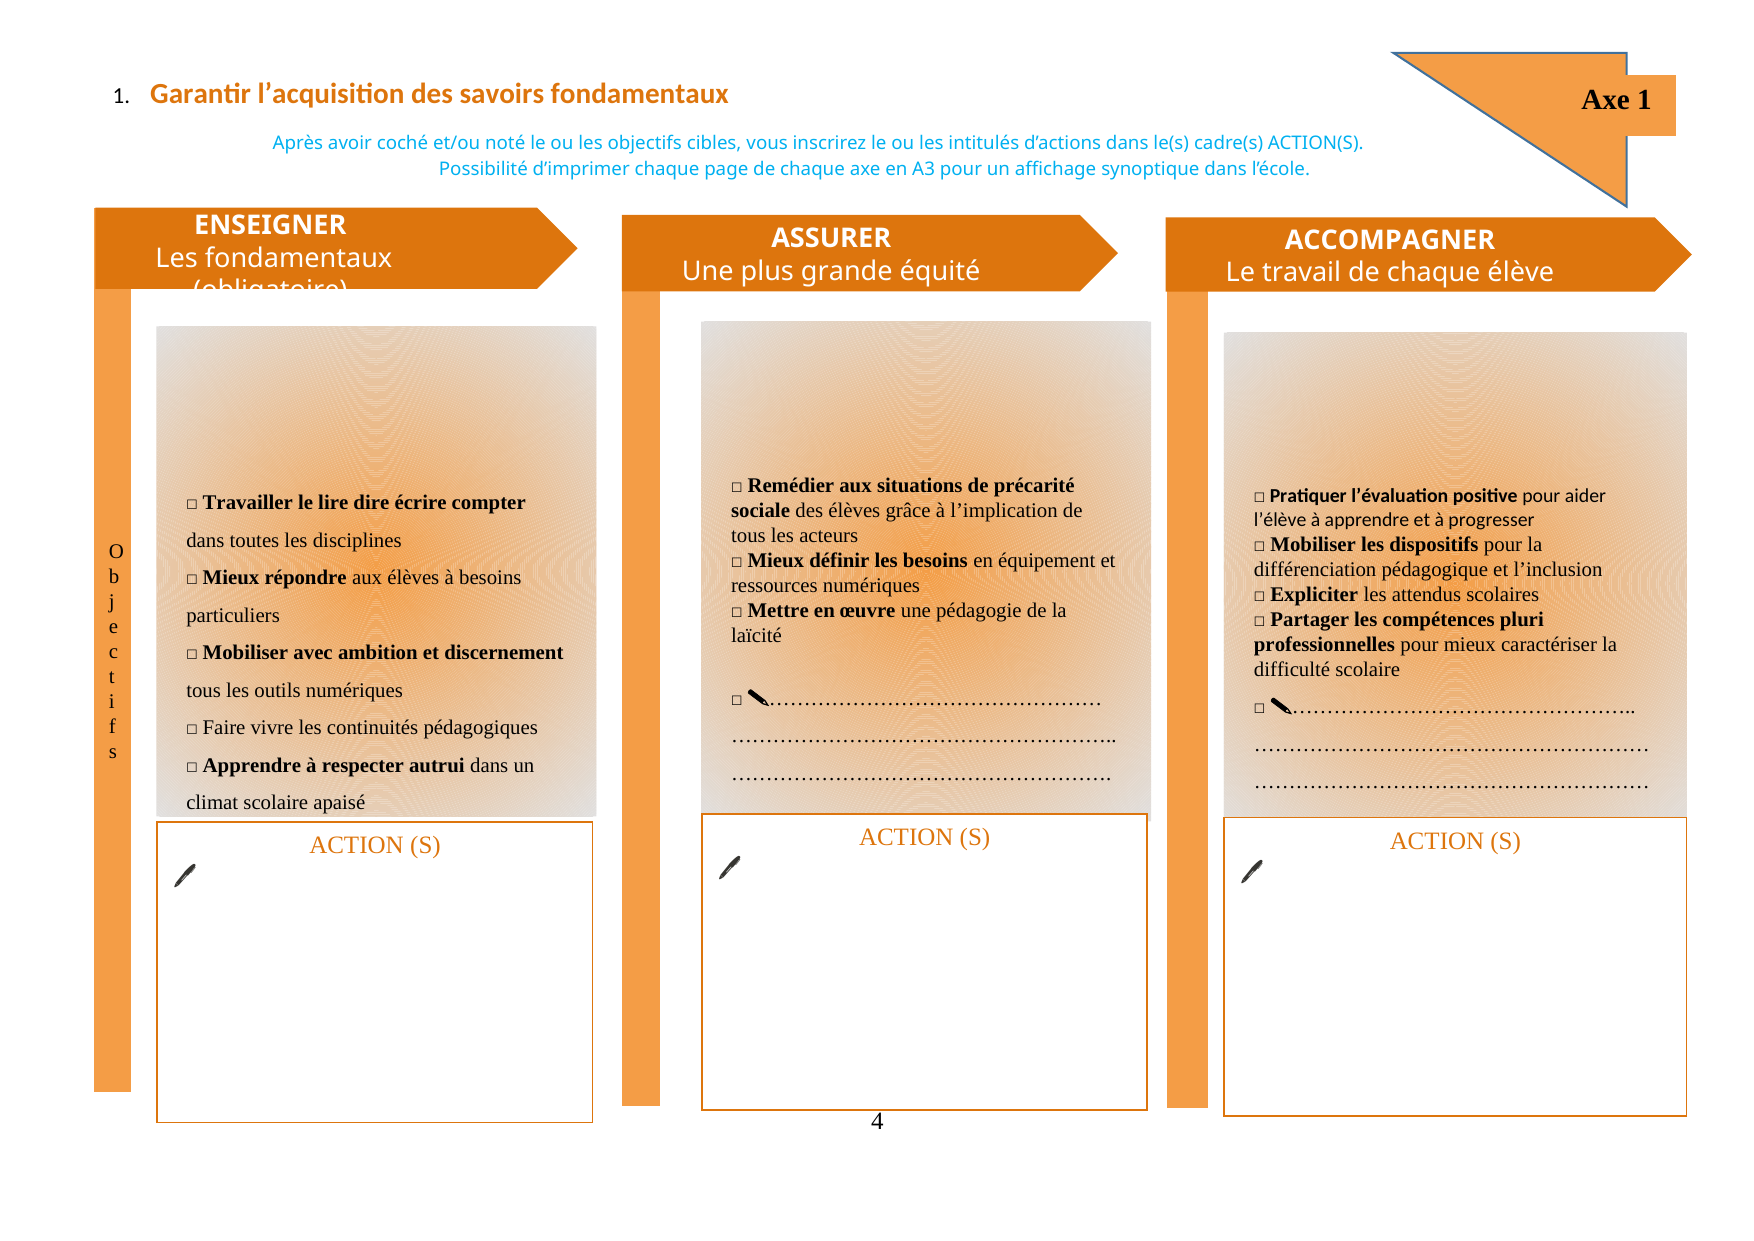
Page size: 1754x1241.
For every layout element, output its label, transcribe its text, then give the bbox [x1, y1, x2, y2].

list [1225, 818, 1686, 1115]
list Garantir l’acquisition des savoirs fondamentaux [112, 75, 1478, 111]
text ACTION (S) [173, 830, 577, 859]
list 🖊 [718, 851, 1131, 885]
text 🖊 [173, 859, 577, 893]
list ACTION (S) [718, 822, 1131, 851]
text Possibilité d’imprimer chaque page de chaque axe en A3 pour un affichage synoptique dans l’école. [75, 155, 1584, 181]
text Après avoir coché et/ou noté le ou les objectifs cibles, vous inscrirez le ou les intitulés d’actions dans le(s) cadre(s) ACTION(S). [75, 130, 1544, 155]
list [703, 815, 1146, 1109]
list 🖊 [1240, 855, 1671, 889]
list Axe 1 [1581, 82, 1661, 116]
list ACTION (S) [1240, 826, 1671, 855]
